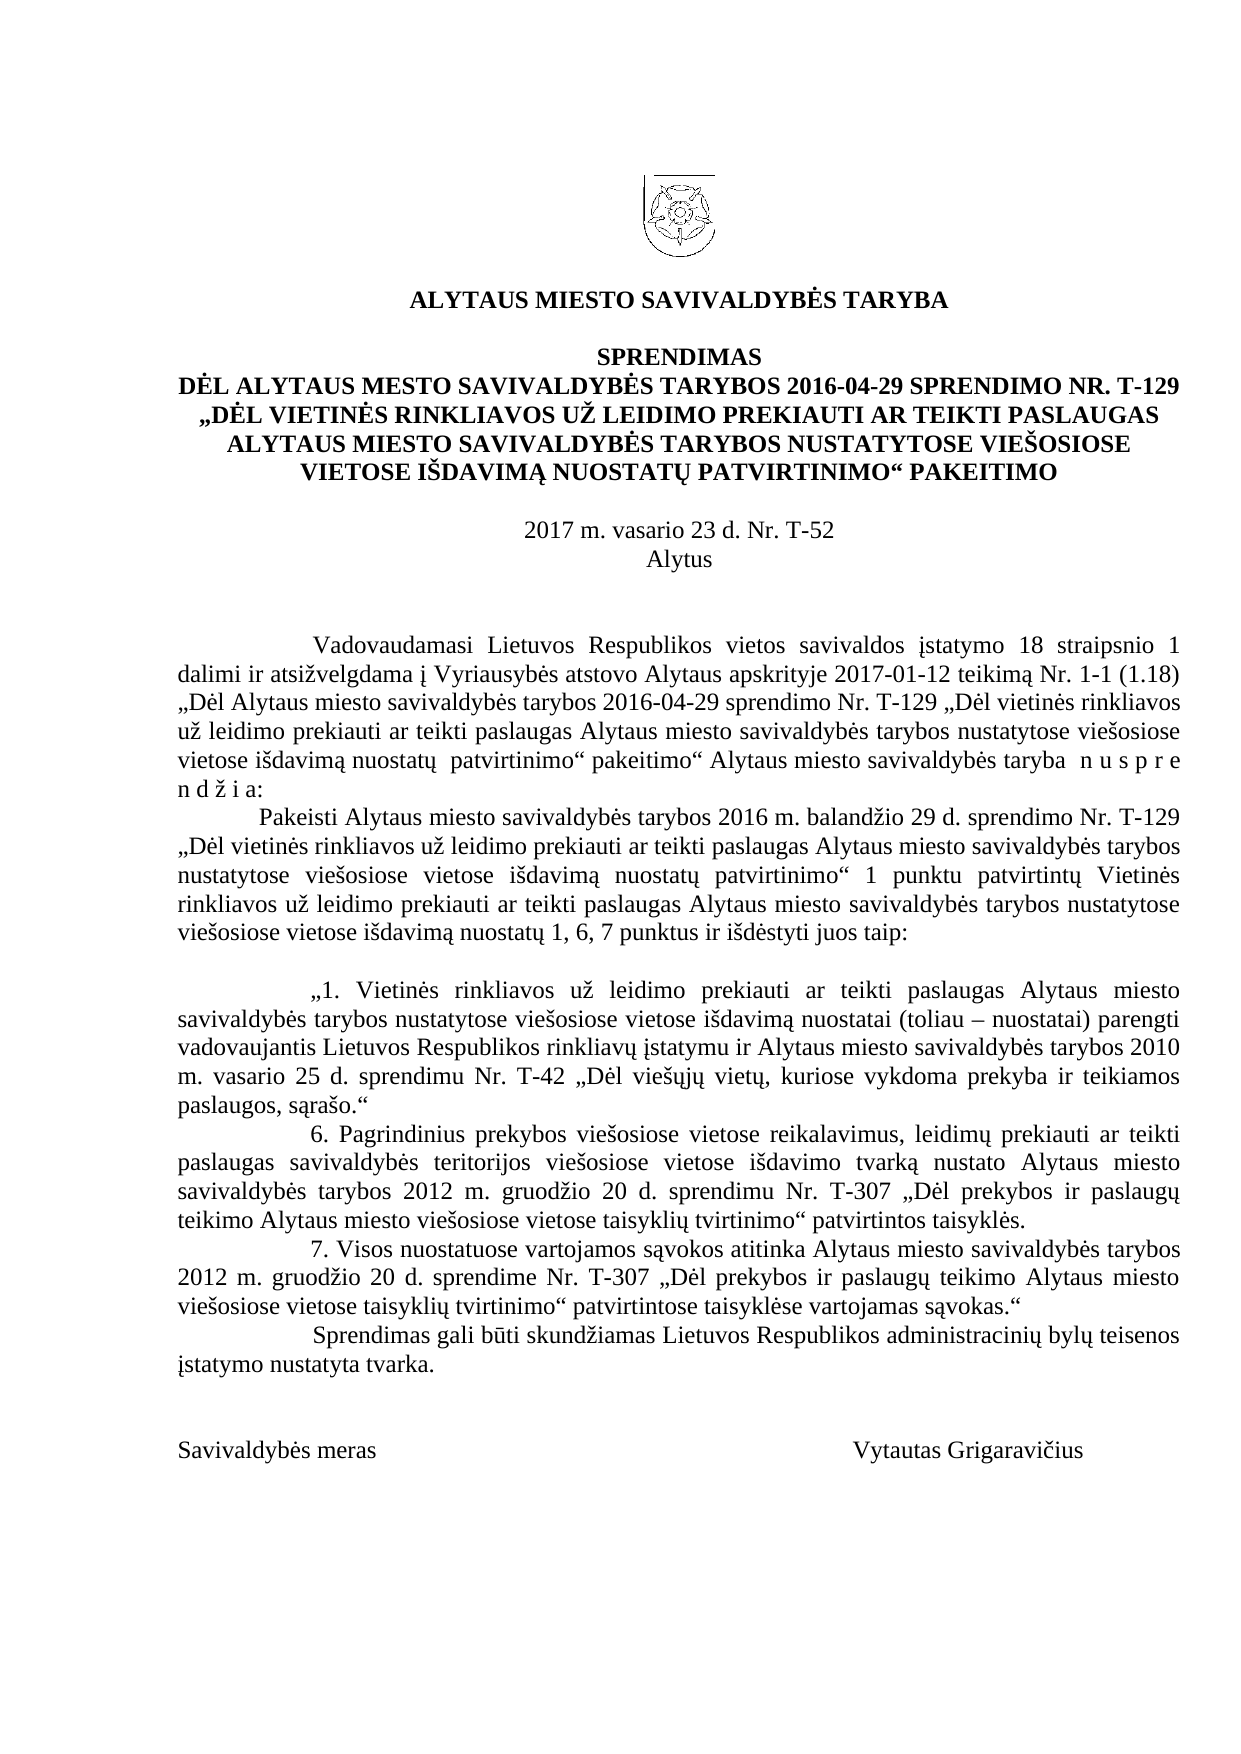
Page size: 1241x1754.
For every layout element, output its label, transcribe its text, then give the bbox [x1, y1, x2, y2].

text Alytus [177, 544, 1181, 572]
text Sprendimas gali būti skundžiamas Lietuvos Respublikos administracinių bylų teisenos įstatymo nustatyta tvarka. [177, 1320, 1181, 1377]
text 2017 m. vasario 23 d. Nr. T-52 [177, 515, 1181, 544]
text 6. Pagrindinius prekybos viešosiose vietose reikalavimus, leidimų prekiauti ar teikti paslaugas savivaldybės teritorijos viešosiose vietose išdavimo tvarką nustato Alytaus miesto savivaldybės tarybos 2012 m. gruodžio 20 d. sprendimu Nr. T-307 „Dėl prekybos ir paslaugų teikimo Alytaus miesto viešosiose vietose taisyklių tvirtinimo“ patvirtintos taisyklės. [177, 1119, 1181, 1234]
text Pakeisti Alytaus miesto savivaldybės tarybos 2016 m. balandžio 29 d. sprendimo Nr. T-129 „Dėl vietinės rinkliavos už leidimo prekiauti ar teikti paslaugas Alytaus miesto savivaldybės tarybos nustatytose viešosiose vietose išdavimą nuostatų patvirtinimo“ 1 punktu patvirtintų Vietinės rinkliavos už leidimo prekiauti ar teikti paslaugas Alytaus miesto savivaldybės tarybos nustatytose viešosiose vietose išdavimą nuostatų 1, 6, 7 punktus ir išdėstyti juos taip: [177, 802, 1181, 946]
text DĖL ALYTAUS MESTO SAVIVALDYBĖS TARYBOS 2016-04-29 SPRENDIMO NR. T-129 „DĖL VIETINĖS RINKLIAVOS UŽ LEIDIMO PREKIAUTI AR TEIKTI PASLAUGAS ALYTAUS MIESTO SAVIVALDYBĖS TARYBOS NUSTATYTOSE VIEŠOSIOSE VIETOSE IŠDAVIMĄ NUOSTATŲ PATVIRTINIMO“ PAKEITIMO [177, 371, 1181, 486]
text „1. Vietinės rinkliavos už leidimo prekiauti ar teikti paslaugas Alytaus miesto savivaldybės tarybos nustatytose viešosiose vietose išdavimą nuostatai (toliau – nuostatai) parengti vadovaujantis Lietuvos Respublikos rinkliavų įstatymu ir Alytaus miesto savivaldybės tarybos 2010 m. vasario 25 d. sprendimu Nr. T-42 „Dėl viešųjų vietų, kuriose vykdoma prekyba ir teikiamos paslaugos, sąrašo.“ [177, 975, 1181, 1119]
text 7. Visos nuostatuose vartojamos sąvokos atitinka Alytaus miesto savivaldybės tarybos 2012 m. gruodžio 20 d. sprendime Nr. T-307 „Dėl prekybos ir paslaugų teikimo Alytaus miesto viešosiose vietose taisyklių tvirtinimo“ patvirtintose taisyklėse vartojamas sąvokas.“ [177, 1234, 1181, 1320]
text Vadovaudamasi Lietuvos Respublikos vietos savivaldos įstatymo 18 straipsnio 1 dalimi ir atsižvelgdama į Vyriausybės atstovo Alytaus apskrityje 2017-01-12 teikimą Nr. 1-1 (1.18) „Dėl Alytaus miesto savivaldybės tarybos 2016-04-29 sprendimo Nr. T-129 „Dėl vietinės rinkliavos už leidimo prekiauti ar teikti paslaugas Alytaus miesto savivaldybės tarybos nustatytose viešosiose vietose išdavimą nuostatų patvirtinimo“ pakeitimo“ Alytaus miesto savivaldybės taryba n u s p r e n d ž i a: [177, 630, 1181, 802]
text SPRENDIMAS [177, 342, 1181, 371]
text Savivaldybės meras Vytautas Grigaravičius [177, 1435, 1181, 1464]
text ALYTAUS MIESTO SAVIVALDYBĖS TARYBA [177, 285, 1181, 314]
